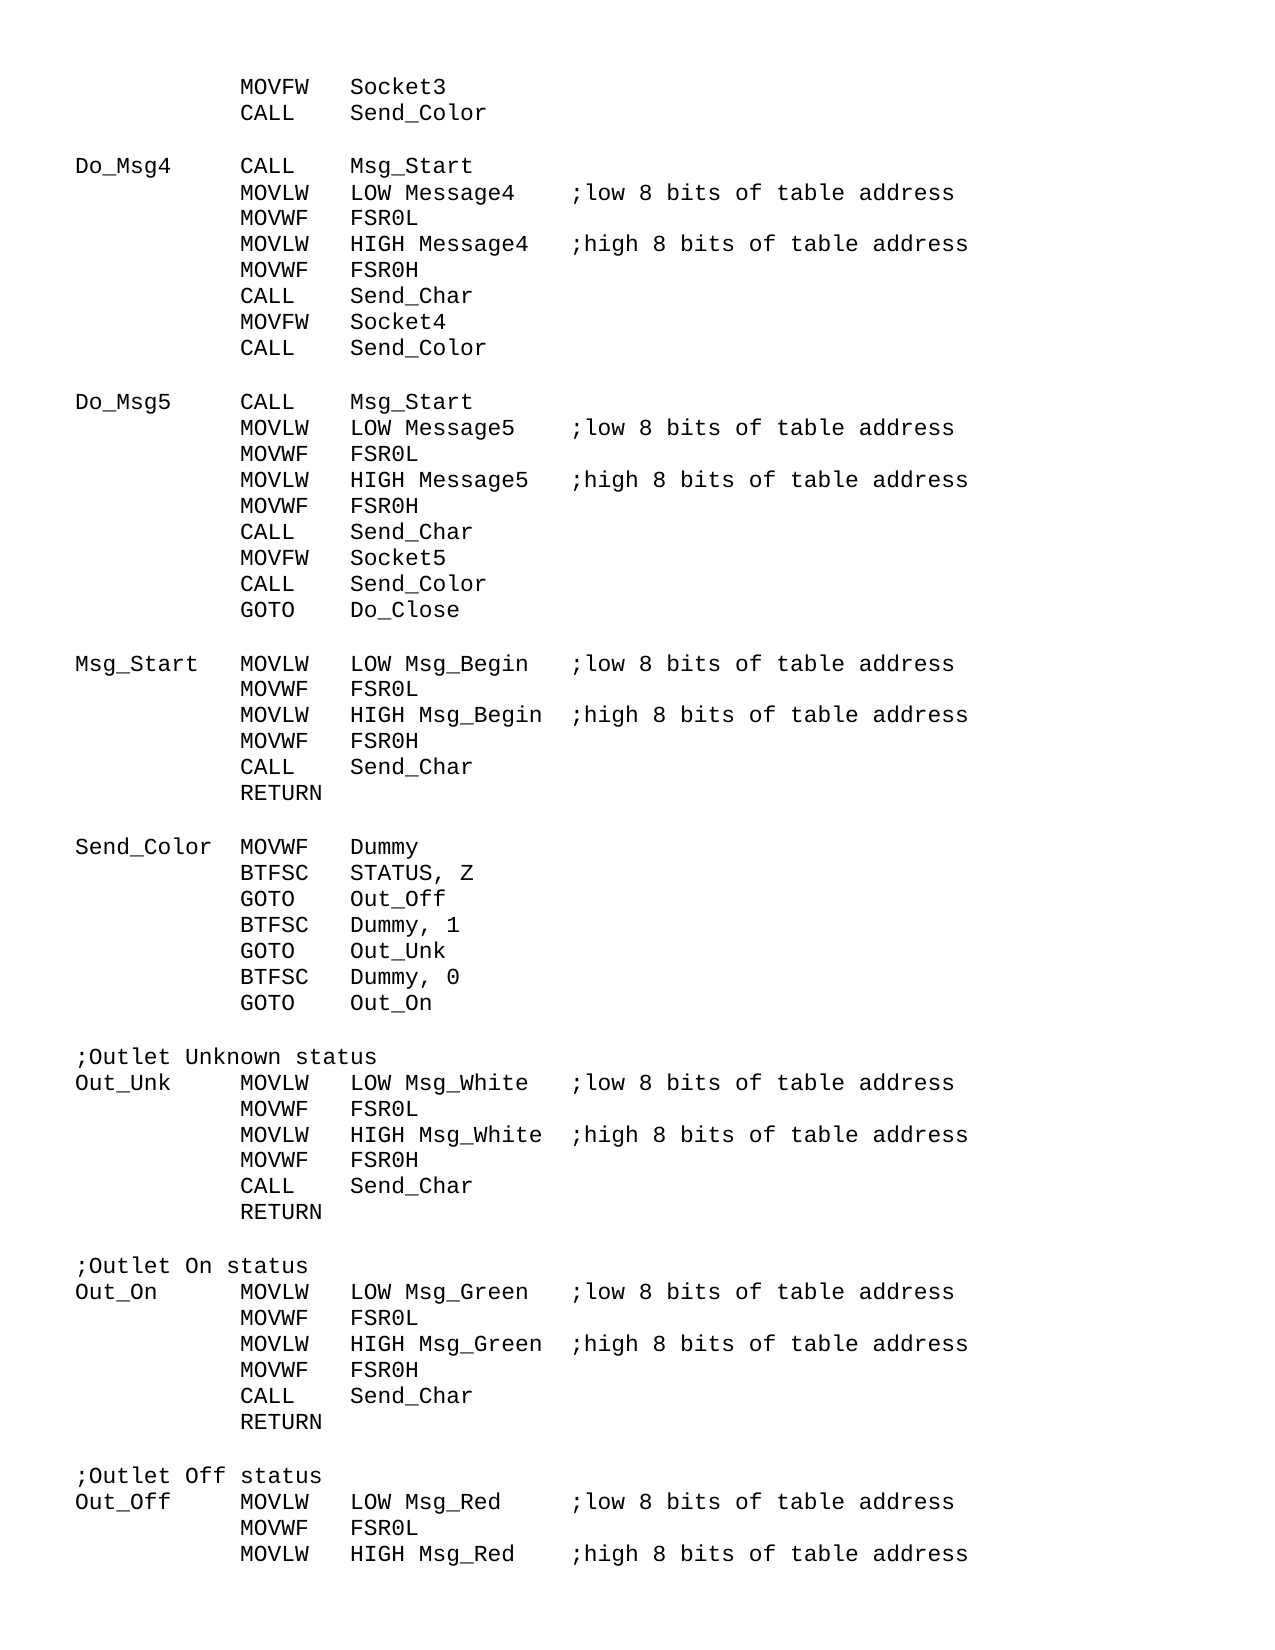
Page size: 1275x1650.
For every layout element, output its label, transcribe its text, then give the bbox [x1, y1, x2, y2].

text MOVLW HIGH Msg_Begin ;high 8 bits of table address [75, 704, 1200, 730]
text BTFSC STATUS, Z [75, 861, 1200, 887]
text MOVLW LOW Message5 ;low 8 bits of table address [75, 416, 1200, 442]
text CALL Send_Char [75, 756, 1200, 782]
text ;Outlet On status [75, 1255, 1200, 1281]
text CALL Send_Color [75, 101, 1200, 127]
text MOVWF FSR0H [75, 1358, 1200, 1384]
text Out_On MOVLW LOW Msg_Green ;low 8 bits of table address [75, 1281, 1200, 1307]
text RETURN [75, 782, 1200, 807]
text MOVLW LOW Message4 ;low 8 bits of table address [75, 181, 1200, 207]
text RETURN [75, 1410, 1200, 1436]
text ;Outlet Off status [75, 1464, 1200, 1490]
text MOVWF FSR0H [75, 730, 1200, 756]
text MOVWF FSR0H [75, 494, 1200, 520]
text MOVWF FSR0L [75, 678, 1200, 704]
text CALL Send_Color [75, 572, 1200, 598]
text Send_Color MOVWF Dummy [75, 836, 1200, 861]
text CALL Send_Char [75, 284, 1200, 311]
text MOVWF FSR0L [75, 1516, 1200, 1542]
text MOVLW HIGH Message5 ;high 8 bits of table address [75, 468, 1200, 494]
text CALL Send_Char [75, 520, 1200, 546]
text MOVWF FSR0H [75, 259, 1200, 284]
text BTFSC Dummy, 1 [75, 913, 1200, 939]
text MOVFW Socket5 [75, 546, 1200, 572]
text GOTO Out_On [75, 991, 1200, 1017]
text CALL Send_Color [75, 336, 1200, 362]
text Out_Off MOVLW LOW Msg_Red ;low 8 bits of table address [75, 1490, 1200, 1516]
text MOVFW Socket3 [75, 75, 1200, 101]
text Do_Msg5 CALL Msg_Start [75, 390, 1200, 416]
text CALL Send_Char [75, 1384, 1200, 1410]
text CALL Send_Char [75, 1175, 1200, 1201]
text MOVLW HIGH Message4 ;high 8 bits of table address [75, 233, 1200, 259]
text Msg_Start MOVLW LOW Msg_Begin ;low 8 bits of table address [75, 652, 1200, 678]
text Do_Msg4 CALL Msg_Start [75, 155, 1200, 181]
text MOVLW HIGH Msg_White ;high 8 bits of table address [75, 1123, 1200, 1149]
text BTFSC Dummy, 0 [75, 965, 1200, 991]
text MOVFW Socket4 [75, 311, 1200, 336]
text MOVLW HIGH Msg_Red ;high 8 bits of table address [75, 1542, 1200, 1568]
text MOVWF FSR0L [75, 1097, 1200, 1123]
text MOVWF FSR0L [75, 207, 1200, 233]
text Out_Unk MOVLW LOW Msg_White ;low 8 bits of table address [75, 1071, 1200, 1097]
text MOVLW HIGH Msg_Green ;high 8 bits of table address [75, 1332, 1200, 1358]
text GOTO Out_Off [75, 887, 1200, 913]
text MOVWF FSR0L [75, 442, 1200, 468]
text MOVWF FSR0H [75, 1149, 1200, 1175]
text RETURN [75, 1201, 1200, 1227]
text ;Outlet Unknown status [75, 1045, 1200, 1071]
text GOTO Do_Close [75, 598, 1200, 624]
text MOVWF FSR0L [75, 1307, 1200, 1332]
text GOTO Out_Unk [75, 939, 1200, 965]
